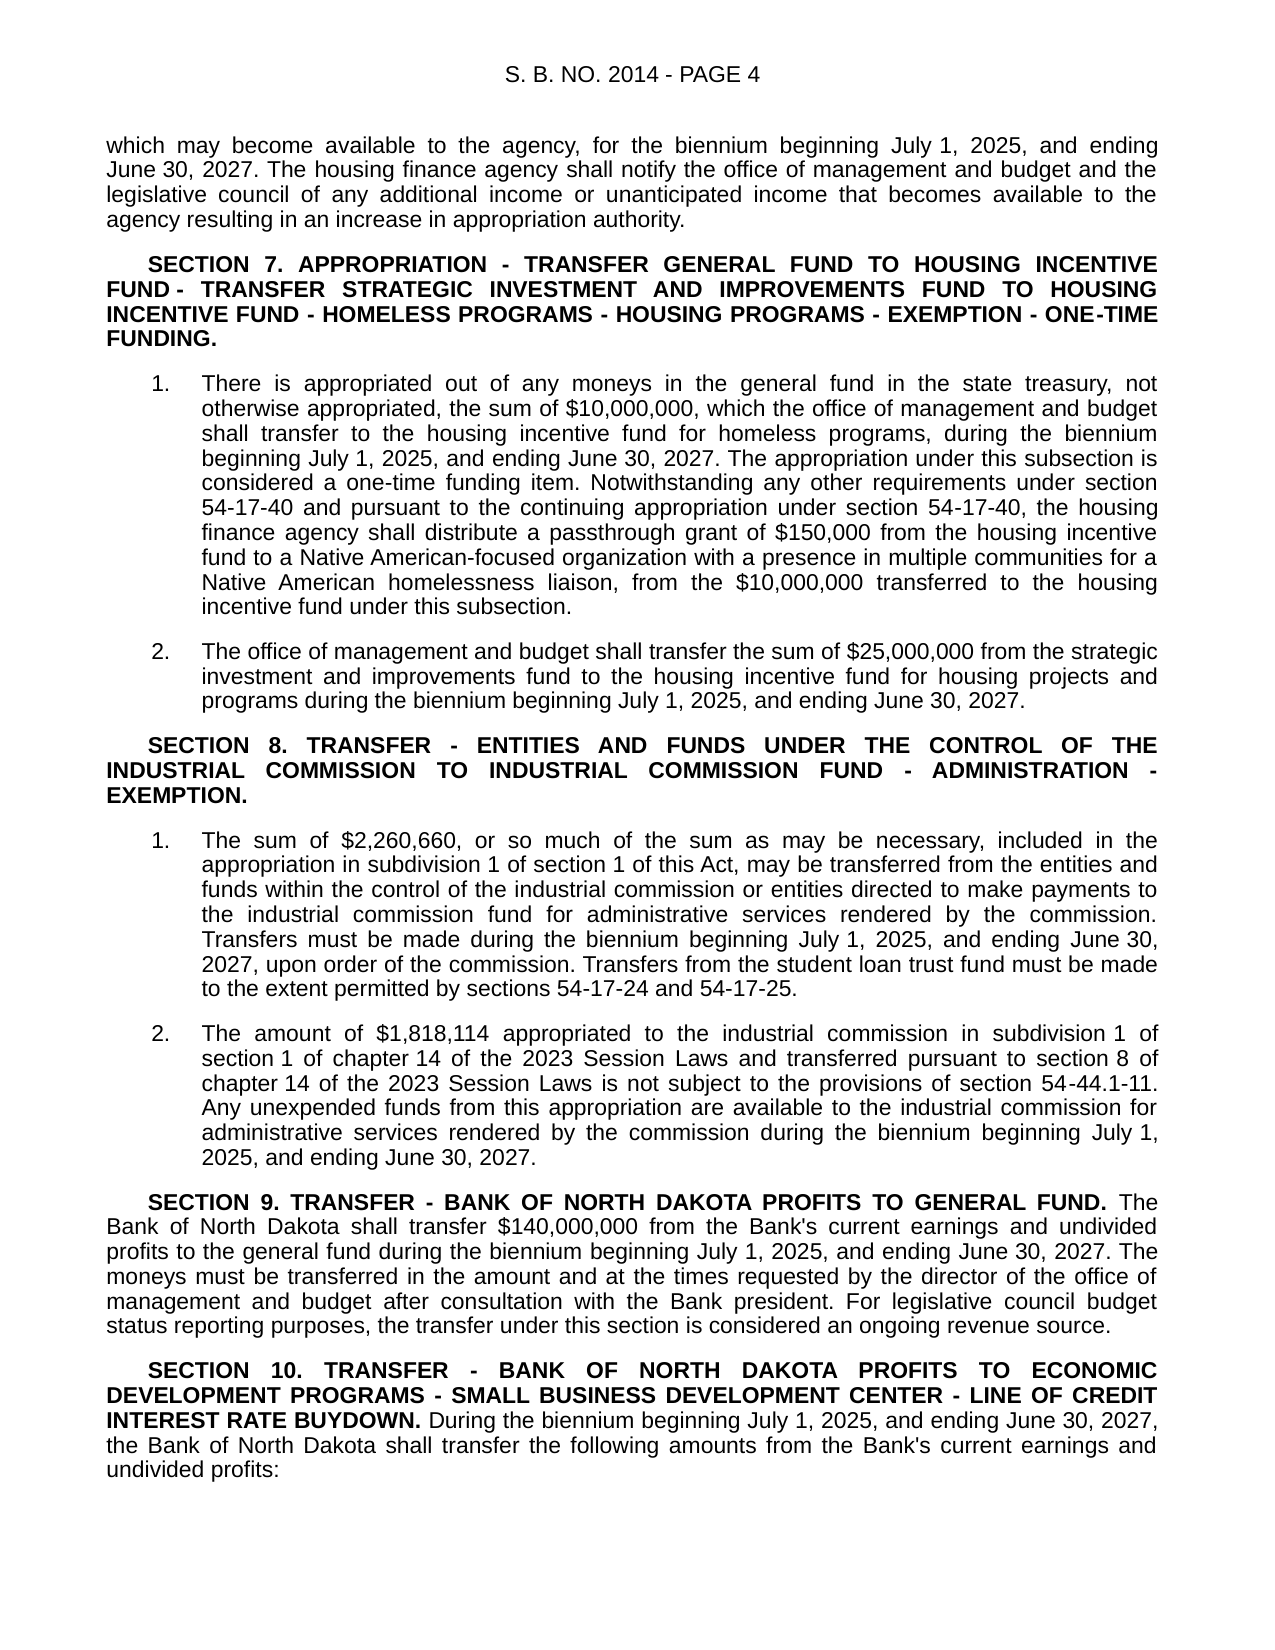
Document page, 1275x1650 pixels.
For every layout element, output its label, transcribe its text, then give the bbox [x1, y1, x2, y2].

text SECTION 9. TRANSFER - BANK OF NORTH DAKOTA PROFITS TO GENERAL FUND. The Bank of North Dakota shall transfer $140,000,000 from the Bank's current earnings and undivided profits to the general fund during the biennium beginning July 1, 2025, and ending June 30, 2027. The moneys must be transferred in the amount and at the times requested by the director of the office of management and budget after consultation with the Bank president. For legislative council budget status reporting purposes, the transfer under this section is considered an ongoing revenue source. [106, 1190, 1158, 1339]
text 2. The office of management and budget shall transfer the sum of $25,000,000 from the strategic investment and improvements fund to the housing incentive fund for housing projects and programs during the biennium beginning July 1, 2025, and ending June 30, 2027. [106, 639, 1158, 714]
text 1. The sum of $2,260,660, or so much of the sum as may be necessary, included in the appropriation in subdivision 1 of section 1 of this Act, may be transferred from the entities and funds within the control of the industrial commission or entities directed to make payments to the industrial commission fund for administrative services rendered by the commission. Transfers must be made during the biennium beginning July 1, 2025, and ending June 30, 2027, upon order of the commission. Transfers from the student loan trust fund must be made to the extent permitted by sections 54‑17‑24 and 54‑17‑25. [106, 828, 1158, 1002]
text SECTION 10. TRANSFER - BANK OF NORTH DAKOTA PROFITS TO ECONOMIC DEVELOPMENT PROGRAMS - SMALL BUSINESS DEVELOPMENT CENTER - LINE OF CREDIT INTEREST RATE BUYDOWN. During the biennium beginning July 1, 2025, and ending June 30, 2027, the Bank of North Dakota shall transfer the following amounts from the Bank's current earnings and undivided profits: [106, 1359, 1158, 1483]
text SECTION 8. TRANSFER - ENTITIES AND FUNDS UNDER THE CONTROL OF THE INDUSTRIAL COMMISSION TO INDUSTRIAL COMMISSION FUND - ADMINISTRATION - EXEMPTION. [106, 734, 1158, 808]
text SECTION 7. APPROPRIATION - TRANSFER GENERAL FUND TO HOUSING INCENTIVE FUND - TRANSFER STRATEGIC INVESTMENT AND IMPROVEMENTS FUND TO HOUSING INCENTIVE FUND - HOMELESS PROGRAMS - HOUSING PROGRAMS - EXEMPTION - ONE‑TIME FUNDING. [106, 253, 1158, 352]
text which may become available to the agency, for the biennium beginning July 1, 2025, and ending June 30, 2027. The housing finance agency shall notify the office of management and budget and the legislative council of any additional income or unanticipated income that becomes available to the agency resulting in an increase in appropriation authority. [106, 133, 1158, 232]
text 1. There is appropriated out of any moneys in the general fund in the state treasury, not otherwise appropriated, the sum of $10,000,000, which the office of management and budget shall transfer to the housing incentive fund for homeless programs, during the biennium beginning July 1, 2025, and ending June 30, 2027. The appropriation under this subsection is considered a one‑time funding item. Notwithstanding any other requirements under section 54‑17‑40 and pursuant to the continuing appropriation under section 54‑17‑40, the housing finance agency shall distribute a passthrough grant of $150,000 from the housing incentive fund to a Native American-focused organization with a presence in multiple communities for a Native American homelessness liaison, from the $10,000,000 transferred to the housing incentive fund under this subsection. [106, 372, 1158, 620]
text 2. The amount of $1,818,114 appropriated to the industrial commission in subdivision 1 of section 1 of chapter 14 of the 2023 Session Laws and transferred pursuant to section 8 of chapter 14 of the 2023 Session Laws is not subject to the provisions of section 54‑44.1‑11. Any unexpended funds from this appropriation are available to the industrial commission for administrative services rendered by the commission during the biennium beginning July 1, 2025, and ending June 30, 2027. [106, 1022, 1158, 1170]
